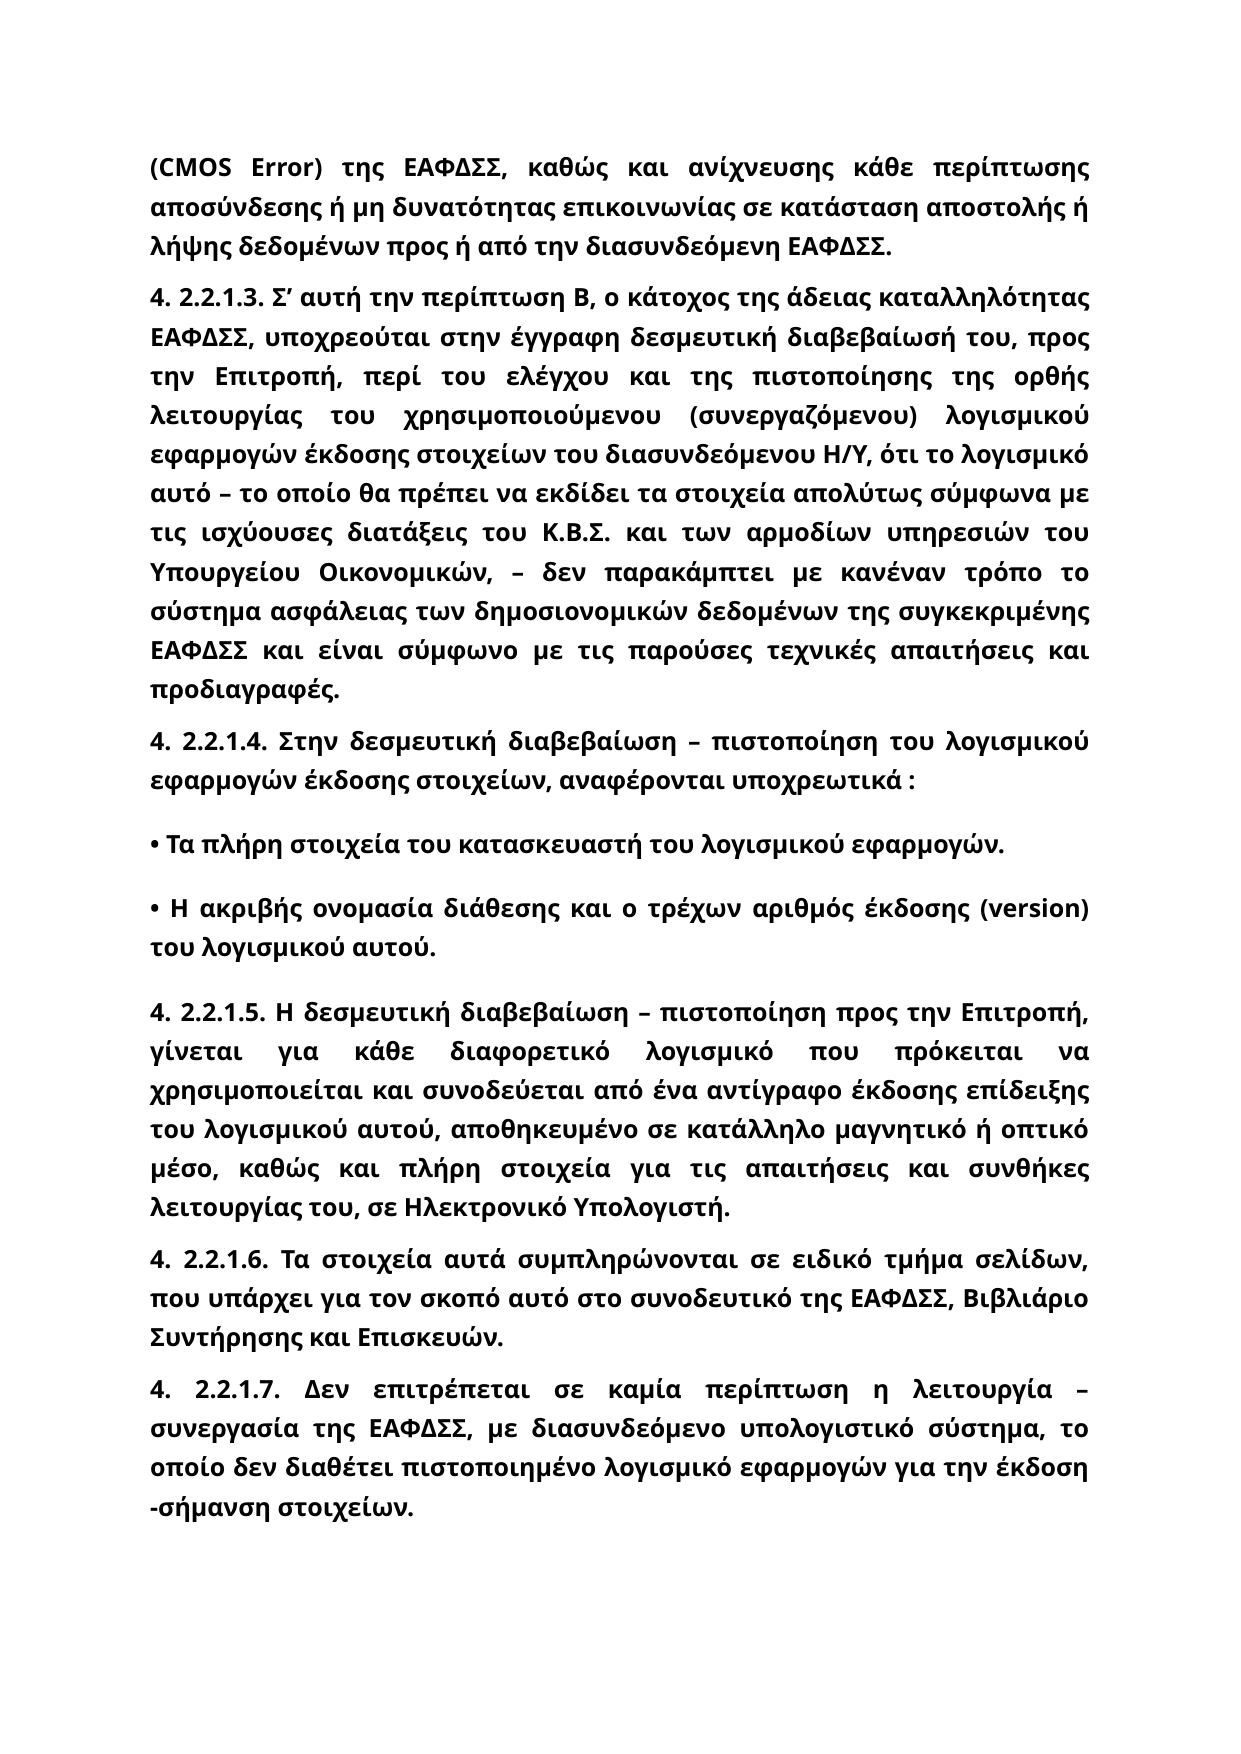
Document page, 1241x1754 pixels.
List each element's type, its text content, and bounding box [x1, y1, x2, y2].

text 4. 2.2.1.4. Στην δεσμευτική διαβεβαίωση – πιστοποίηση του λογισμικού εφαρμογών έκδοσης στοιχείων, αναφέρονται υποχρεωτικά : [150, 723, 1090, 797]
text (CMOS Error) της ΕΑΦΔΣΣ, καθώς και ανίχνευσης κάθε περίπτωσης αποσύνδεσης ή μη δυνατότητας επικοινωνίας σε κατάσταση αποστολής ή λήψης δεδομένων προς ή από την διασυνδεόμενη ΕΑΦΔΣΣ. [150, 150, 1090, 262]
text 4. 2.2.1.5. Η δεσμευτική διαβεβαίωση – πιστοποίηση προς την Επιτροπή, γίνεται για κάθε διαφορετικό λογισμικό που πρόκειται να χρησιμοποιείται και συνοδεύεται από ένα αντίγραφο έκδοσης επίδειξης του λογισμικού αυτού, αποθηκευμένο σε κατάλληλο μαγνητικό ή οπτικό μέσο, καθώς και πλήρη στοιχεία για τις απαιτήσεις και συνθήκες λειτουργίας του, σε Ηλεκτρονικό Υπολογιστή. [150, 994, 1090, 1224]
text 4. 2.2.1.3. Σ’ αυτή την περίπτωση Β, ο κάτοχος της άδειας καταλληλότητας ΕΑΦΔΣΣ, υποχρεούται στην έγγραφη δεσμευτική διαβεβαίωσή του, προς την Επιτροπή, περί του ελέγχου και της πιστοποίησης της ορθής λειτουργίας του χρησιμοποιούμενου (συνεργαζόμενου) λογισμικού εφαρμογών έκδοσης στοιχείων του διασυνδεόμενου Η/Υ, ότι το λογισμικό αυτό – το οποίο θα πρέπει να εκδίδει τα στοιχεία απολύτως σύμφωνα με τις ισχύουσες διατάξεις του Κ.Β.Σ. και των αρμοδίων υπηρεσιών του Υπουργείου Οικονομικών, – δεν παρακάμπτει με κανέναν τρόπο το σύστημα ασφάλειας των δημοσιονομικών δεδομένων της συγκεκριμένης ΕΑΦΔΣΣ και είναι σύμφωνο με τις παρούσες τεχνικές απαιτήσεις και προδιαγραφές. [150, 280, 1090, 706]
text • Τα πλήρη στοιχεία του κατασκευαστή του λογισμικού εφαρμογών. [150, 827, 1090, 861]
text • Η ακριβής ονομασία διάθεσης και ο τρέχων αριθμός έκδοσης (version) του λογισμικού αυτού. [150, 891, 1090, 964]
text 4. 2.2.1.6. Τα στοιχεία αυτά συμπληρώνονται σε ειδικό τμήμα σελίδων, που υπάρχει για τον σκοπό αυτό στο συνοδευτικό της ΕΑΦΔΣΣ, Βιβλιάριο Συντήρησης και Επισκευών. [150, 1242, 1090, 1354]
text 4. 2.2.1.7. Δεν επιτρέπεται σε καμία περίπτωση η λειτουργία – συνεργασία της ΕΑΦΔΣΣ, με διασυνδεόμενο υπολογιστικό σύστημα, το οποίο δεν διαθέτει πιστοποιημένο λογισμικό εφαρμογών για την έκδοση -σήμανση στοιχείων. [150, 1372, 1090, 1523]
